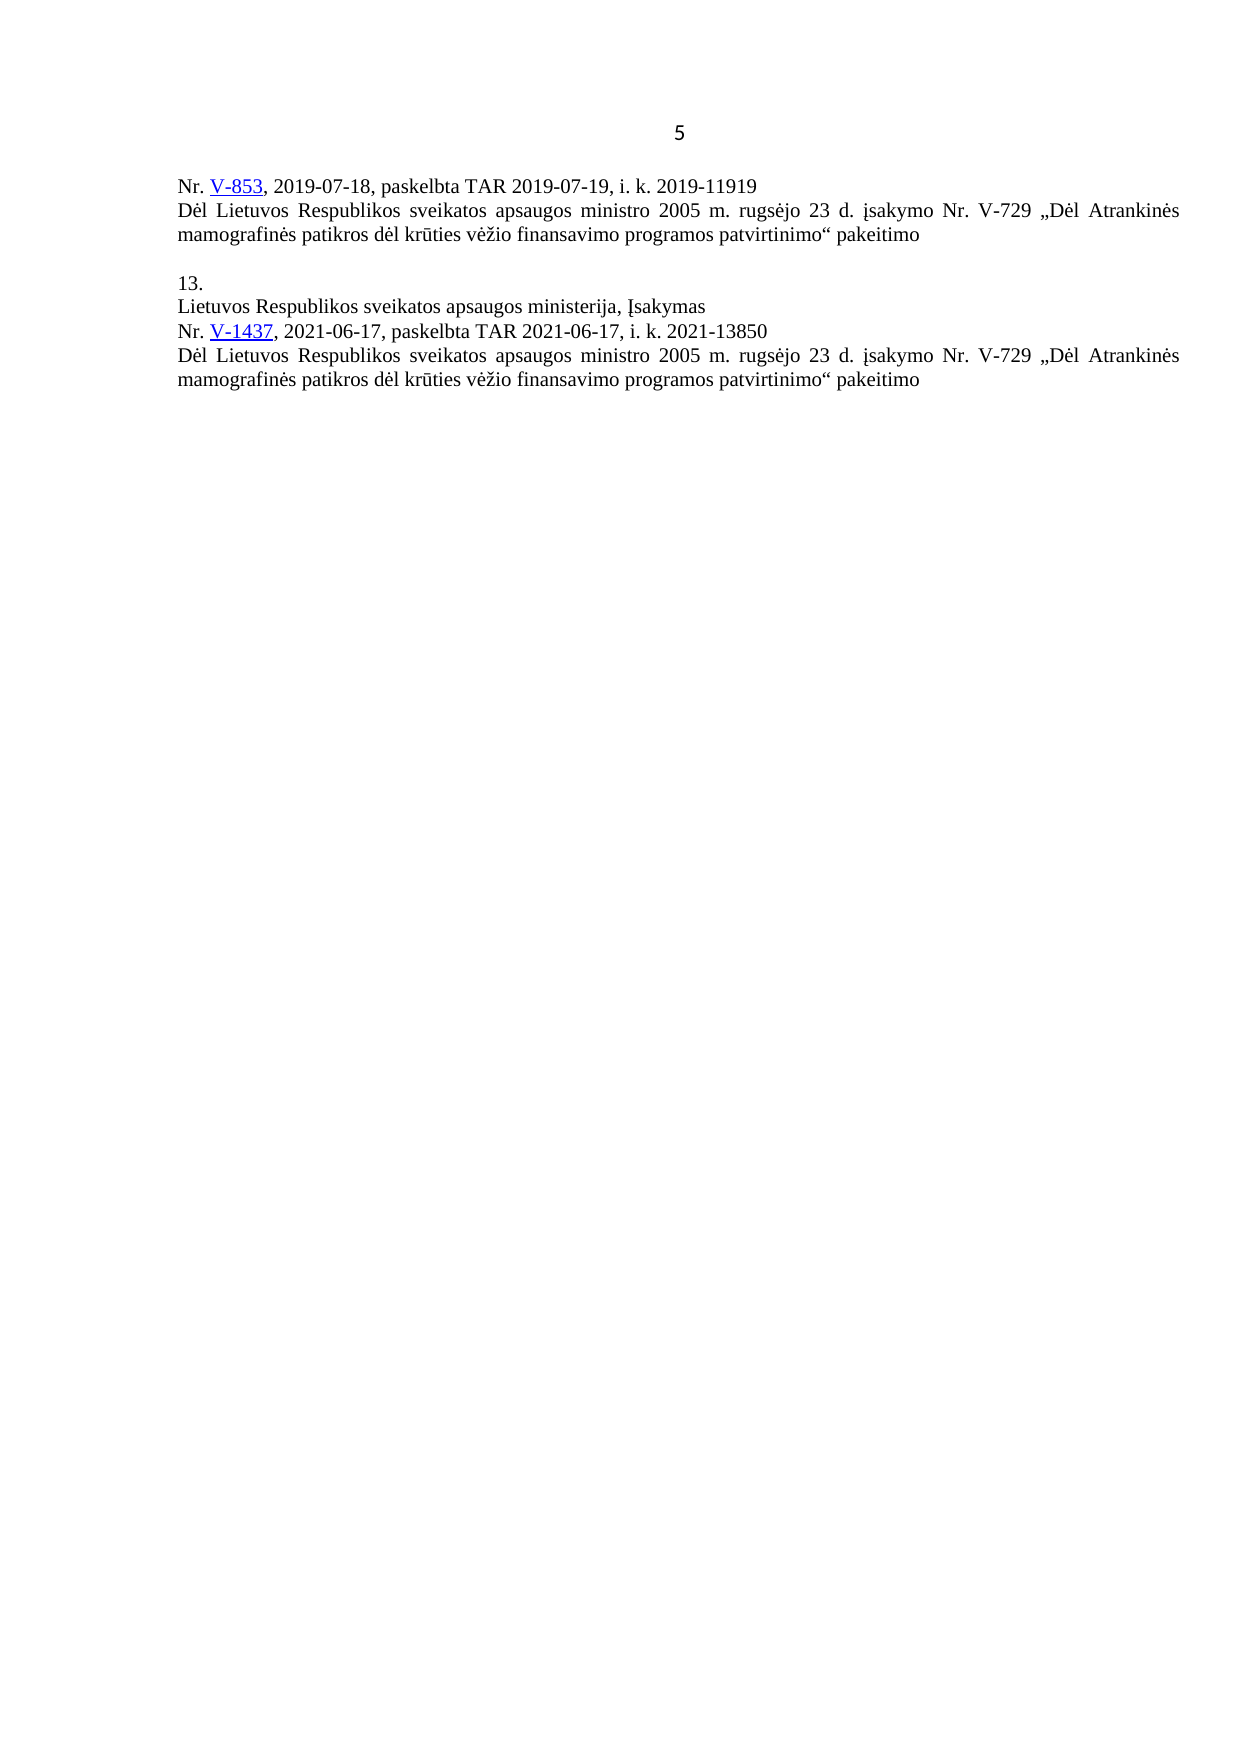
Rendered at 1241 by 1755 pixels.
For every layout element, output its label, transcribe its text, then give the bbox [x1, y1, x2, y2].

text Dėl Lietuvos Respublikos sveikatos apsaugos ministro 2005 m. rugsėjo 23 d. įsakymo Nr. V-729 „Dėl Atrankinės mamografinės patikros dėl krūties vėžio finansavimo programos patvirtinimo“ pakeitimo [177, 343, 1181, 391]
text Nr. V-853, 2019-07-18, paskelbta TAR 2019-07-19, i. k. 2019-11919 [177, 174, 1181, 198]
text Nr. V-1437, 2021-06-17, paskelbta TAR 2021-06-17, i. k. 2021-13850 [177, 318, 1181, 343]
text Dėl Lietuvos Respublikos sveikatos apsaugos ministro 2005 m. rugsėjo 23 d. įsakymo Nr. V-729 „Dėl Atrankinės mamografinės patikros dėl krūties vėžio finansavimo programos patvirtinimo“ pakeitimo [177, 198, 1181, 246]
text Lietuvos Respublikos sveikatos apsaugos ministerija, Įsakymas [177, 294, 1181, 318]
text 13. [177, 270, 1181, 294]
